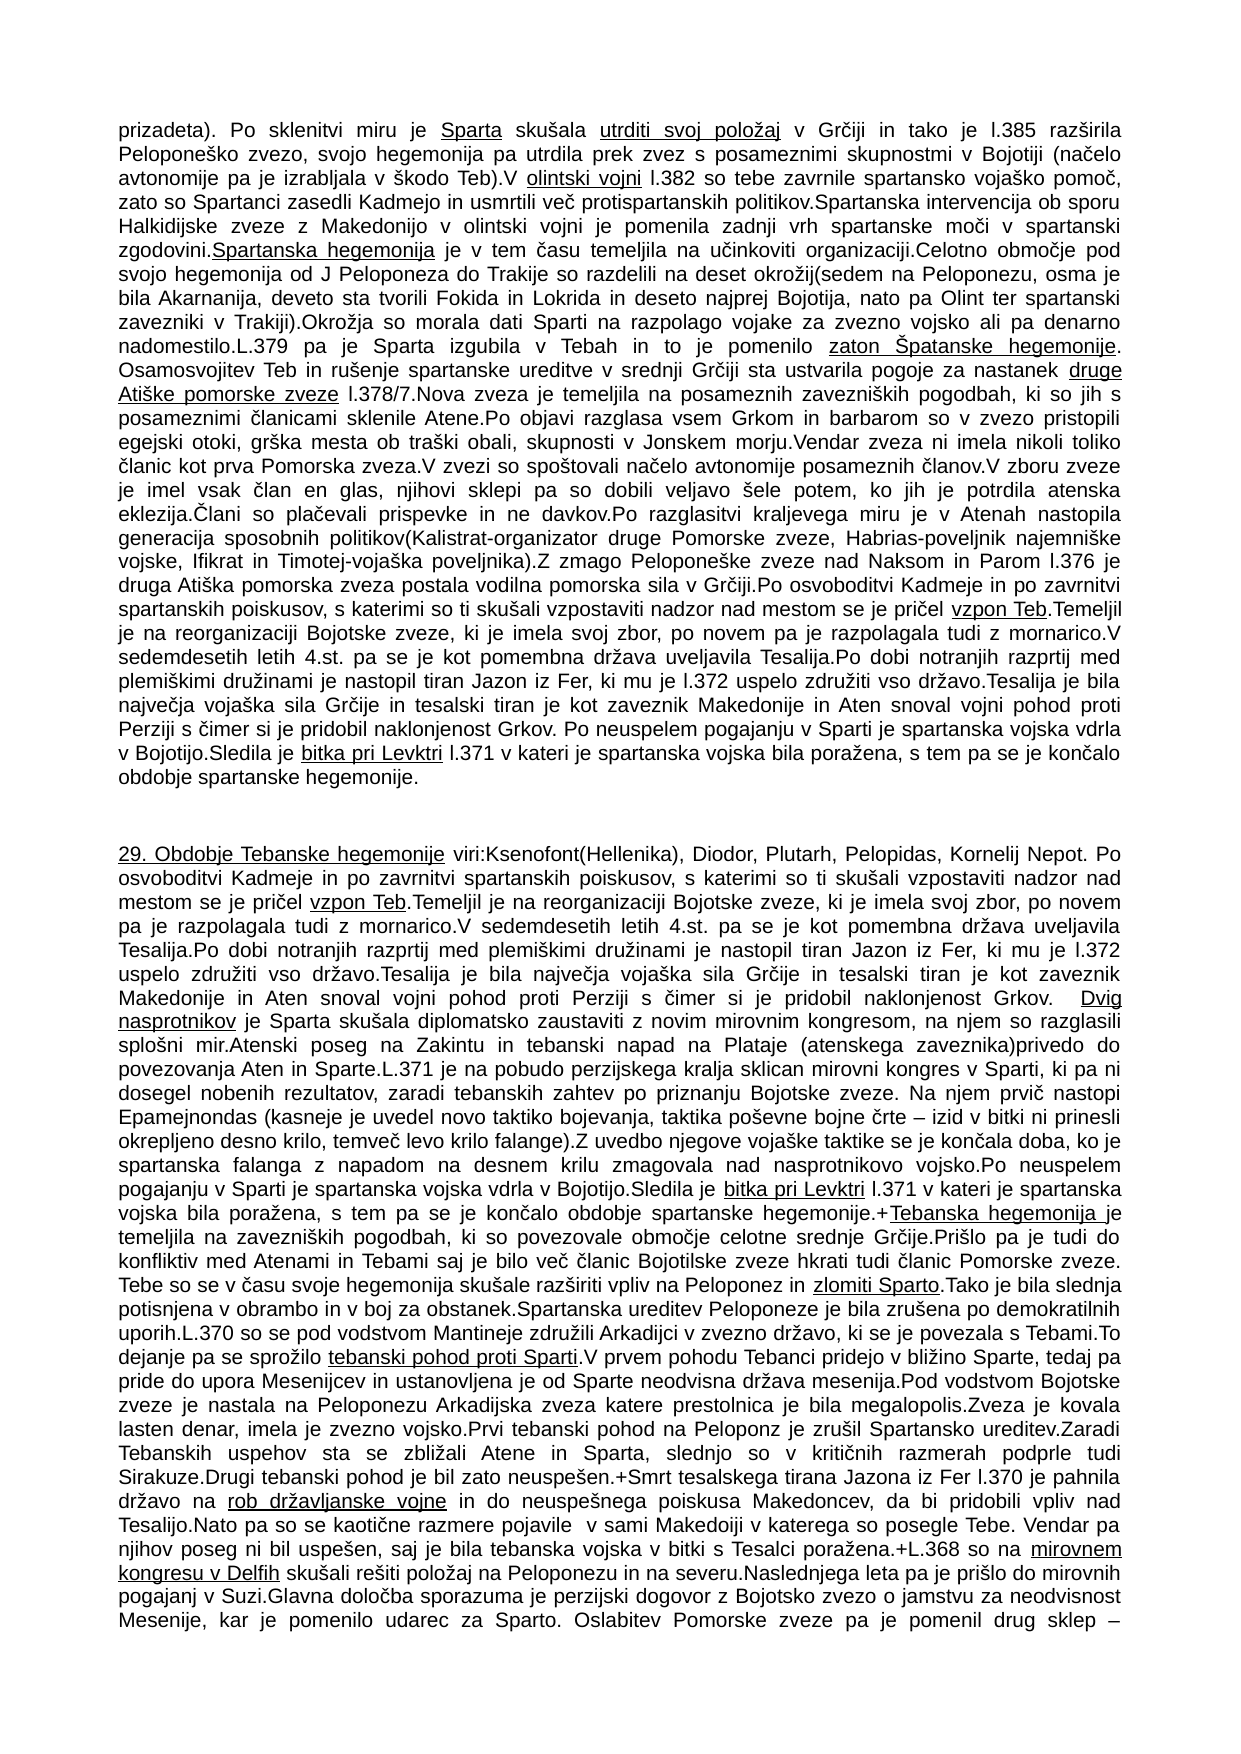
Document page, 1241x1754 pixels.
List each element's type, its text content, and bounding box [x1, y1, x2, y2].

text 29. Obdobje Tebanske hegemonije viri:Ksenofont(Hellenika), Diodor, Plutarh, Pelopidas, Kornelij Nepot. Po osvoboditvi Kadmeje in po zavrnitvi spartanskih poiskusov, s katerimi so ti skušali vzpostaviti nadzor nad mestom se je pričel vzpon Teb.Temeljil je na reorganizaciji Bojotske zveze, ki je imela svoj zbor, po novem pa je razpolagala tudi z mornarico.V sedemdesetih letih 4.st. pa se je kot pomembna država uveljavila Tesalija.Po dobi notranjih razprtij med plemiškimi družinami je nastopil tiran Jazon iz Fer, ki mu je l.372 uspelo združiti vso državo.Tesalija je bila največja vojaška sila Grčije in tesalski tiran je kot zaveznik Makedonije in Aten snoval vojni pohod proti Perziji s čimer si je pridobil naklonjenost Grkov. Dvig nasprotnikov je Sparta skušala diplomatsko zaustaviti z novim mirovnim kongresom, na njem so razglasili splošni mir.Atenski poseg na Zakintu in tebanski napad na Plataje (atenskega zaveznika)privedo do povezovanja Aten in Sparte.L.371 je na pobudo perzijskega kralja sklican mirovni kongres v Sparti, ki pa ni dosegel nobenih rezultatov, zaradi tebanskih zahtev po priznanju Bojotske zveze. Na njem prvič nastopi Epamejnondas (kasneje je uvedel novo taktiko bojevanja, taktika poševne bojne črte – izid v bitki ni prinesli okrepljeno desno krilo, temveč levo krilo falange).Z uvedbo njegove vojaške taktike se je končala doba, ko je spartanska falanga z napadom na desnem krilu zmagovala nad nasprotnikovo vojsko.Po neuspelem pogajanju v Sparti je spartanska vojska vdrla v Bojotijo.Sledila je bitka pri Levktri l.371 v kateri je spartanska vojska bila poražena, s tem pa se je končalo obdobje spartanske hegemonije.+Tebanska hegemonija je temeljila na zavezniških pogodbah, ki so povezovale območje celotne srednje Grčije.Prišlo pa je tudi do konfliktiv med Atenami in Tebami saj je bilo več članic Bojotilske zveze hkrati tudi članic Pomorske zveze. Tebe so se v času svoje hegemonija skušale razširiti vpliv na Peloponez in zlomiti Sparto.Tako je bila slednja potisnjena v obrambo in v boj za obstanek.Spartanska ureditev Peloponeze je bila zrušena po demokratilnih uporih.L.370 so se pod vodstvom Mantineje združili Arkadijci v zvezno državo, ki se je povezala s Tebami.To dejanje pa se sprožilo tebanski pohod proti Sparti.V prvem pohodu Tebanci pridejo v bližino Sparte, tedaj pa pride do upora Mesenijcev in ustanovljena je od Sparte neodvisna država mesenija.Pod vodstvom Bojotske zveze je nastala na Peloponezu Arkadijska zveza katere prestolnica je bila megalopolis.Zveza je kovala lasten denar, imela je zvezno vojsko.Prvi tebanski pohod na Peloponz je zrušil Spartansko ureditev.Zaradi Tebanskih uspehov sta se zbližali Atene in Sparta, slednjo so v kritičnih razmerah podprle tudi Sirakuze.Drugi tebanski pohod je bil zato neuspešen.+Smrt tesalskega tirana Jazona iz Fer l.370 je pahnila državo na rob državljanske vojne in do neuspešnega poiskusa Makedoncev, da bi pridobili vpliv nad Tesalijo.Nato pa so se kaotične razmere pojavile v sami Makedoiji v katerega so posegle Tebe. Vendar pa njihov poseg ni bil uspešen, saj je bila tebanska vojska v bitki s Tesalci poražena.+L.368 so na mirovnem kongresu v Delfih skušali rešiti položaj na Peloponezu in na severu.Naslednjega leta pa je prišlo do mirovnih pogajanj v Suzi.Glavna določba sporazuma je perzijski dogovor z Bojotsko zvezo o jamstvu za neodvisnost Mesenije, kar je pomenilo udarec za Sparto. Oslabitev Pomorske zveze pa je pomenil drug sklep – [118, 842, 1122, 1632]
text prizadeta). Po sklenitvi miru je Sparta skušala utrditi svoj položaj v Grčiji in tako je l.385 razširila Peloponeško zvezo, svojo hegemonija pa utrdila prek zvez s posameznimi skupnostmi v Bojotiji (načelo avtonomije pa je izrabljala v škodo Teb).V olintski vojni l.382 so tebe zavrnile spartansko vojaško pomoč, zato so Spartanci zasedli Kadmejo in usmrtili več protispartanskih politikov.Spartanska intervencija ob sporu Halkidijske zveze z Makedonijo v olintski vojni je pomenila zadnji vrh spartanske moči v spartanski zgodovini.Spartanska hegemonija je v tem času temeljila na učinkoviti organizaciji.Celotno območje pod svojo hegemonija od J Peloponeza do Trakije so razdelili na deset okrožij(sedem na Peloponezu, osma je bila Akarnanija, deveto sta tvorili Fokida in Lokrida in deseto najprej Bojotija, nato pa Olint ter spartanski zavezniki v Trakiji).Okrožja so morala dati Sparti na razpolago vojake za zvezno vojsko ali pa denarno nadomestilo.L.379 pa je Sparta izgubila v Tebah in to je pomenilo zaton Špatanske hegemonije. Osamosvojitev Teb in rušenje spartanske ureditve v srednji Grčiji sta ustvarila pogoje za nastanek druge Atiške pomorske zveze l.378/7.Nova zveza je temeljila na posameznih zavezniških pogodbah, ki so jih s posameznimi članicami sklenile Atene.Po objavi razglasa vsem Grkom in barbarom so v zvezo pristopili egejski otoki, grška mesta ob traški obali, skupnosti v Jonskem morju.Vendar zveza ni imela nikoli toliko članic kot prva Pomorska zveza.V zvezi so spoštovali načelo avtonomije posameznih članov.V zboru zveze je imel vsak član en glas, njihovi sklepi pa so dobili veljavo šele potem, ko jih je potrdila atenska eklezija.Člani so plačevali prispevke in ne davkov.Po razglasitvi kraljevega miru je v Atenah nastopila generacija sposobnih politikov(Kalistrat-organizator druge Pomorske zveze, Habrias-poveljnik najemniške vojske, Ifikrat in Timotej-vojaška poveljnika).Z zmago Peloponeške zveze nad Naksom in Parom l.376 je druga Atiška pomorska zveza postala vodilna pomorska sila v Grčiji.Po osvoboditvi Kadmeje in po zavrnitvi spartanskih poiskusov, s katerimi so ti skušali vzpostaviti nadzor nad mestom se je pričel vzpon Teb.Temeljil je na reorganizaciji Bojotske zveze, ki je imela svoj zbor, po novem pa je razpolagala tudi z mornarico.V sedemdesetih letih 4.st. pa se je kot pomembna država uveljavila Tesalija.Po dobi notranjih razprtij med plemiškimi družinami je nastopil tiran Jazon iz Fer, ki mu je l.372 uspelo združiti vso državo.Tesalija je bila največja vojaška sila Grčije in tesalski tiran je kot zaveznik Makedonije in Aten snoval vojni pohod proti Perziji s čimer si je pridobil naklonjenost Grkov. Po neuspelem pogajanju v Sparti je spartanska vojska vdrla v Bojotijo.Sledila je bitka pri Levktri l.371 v kateri je spartanska vojska bila poražena, s tem pa se je končalo obdobje spartanske hegemonije. [118, 118, 1122, 789]
